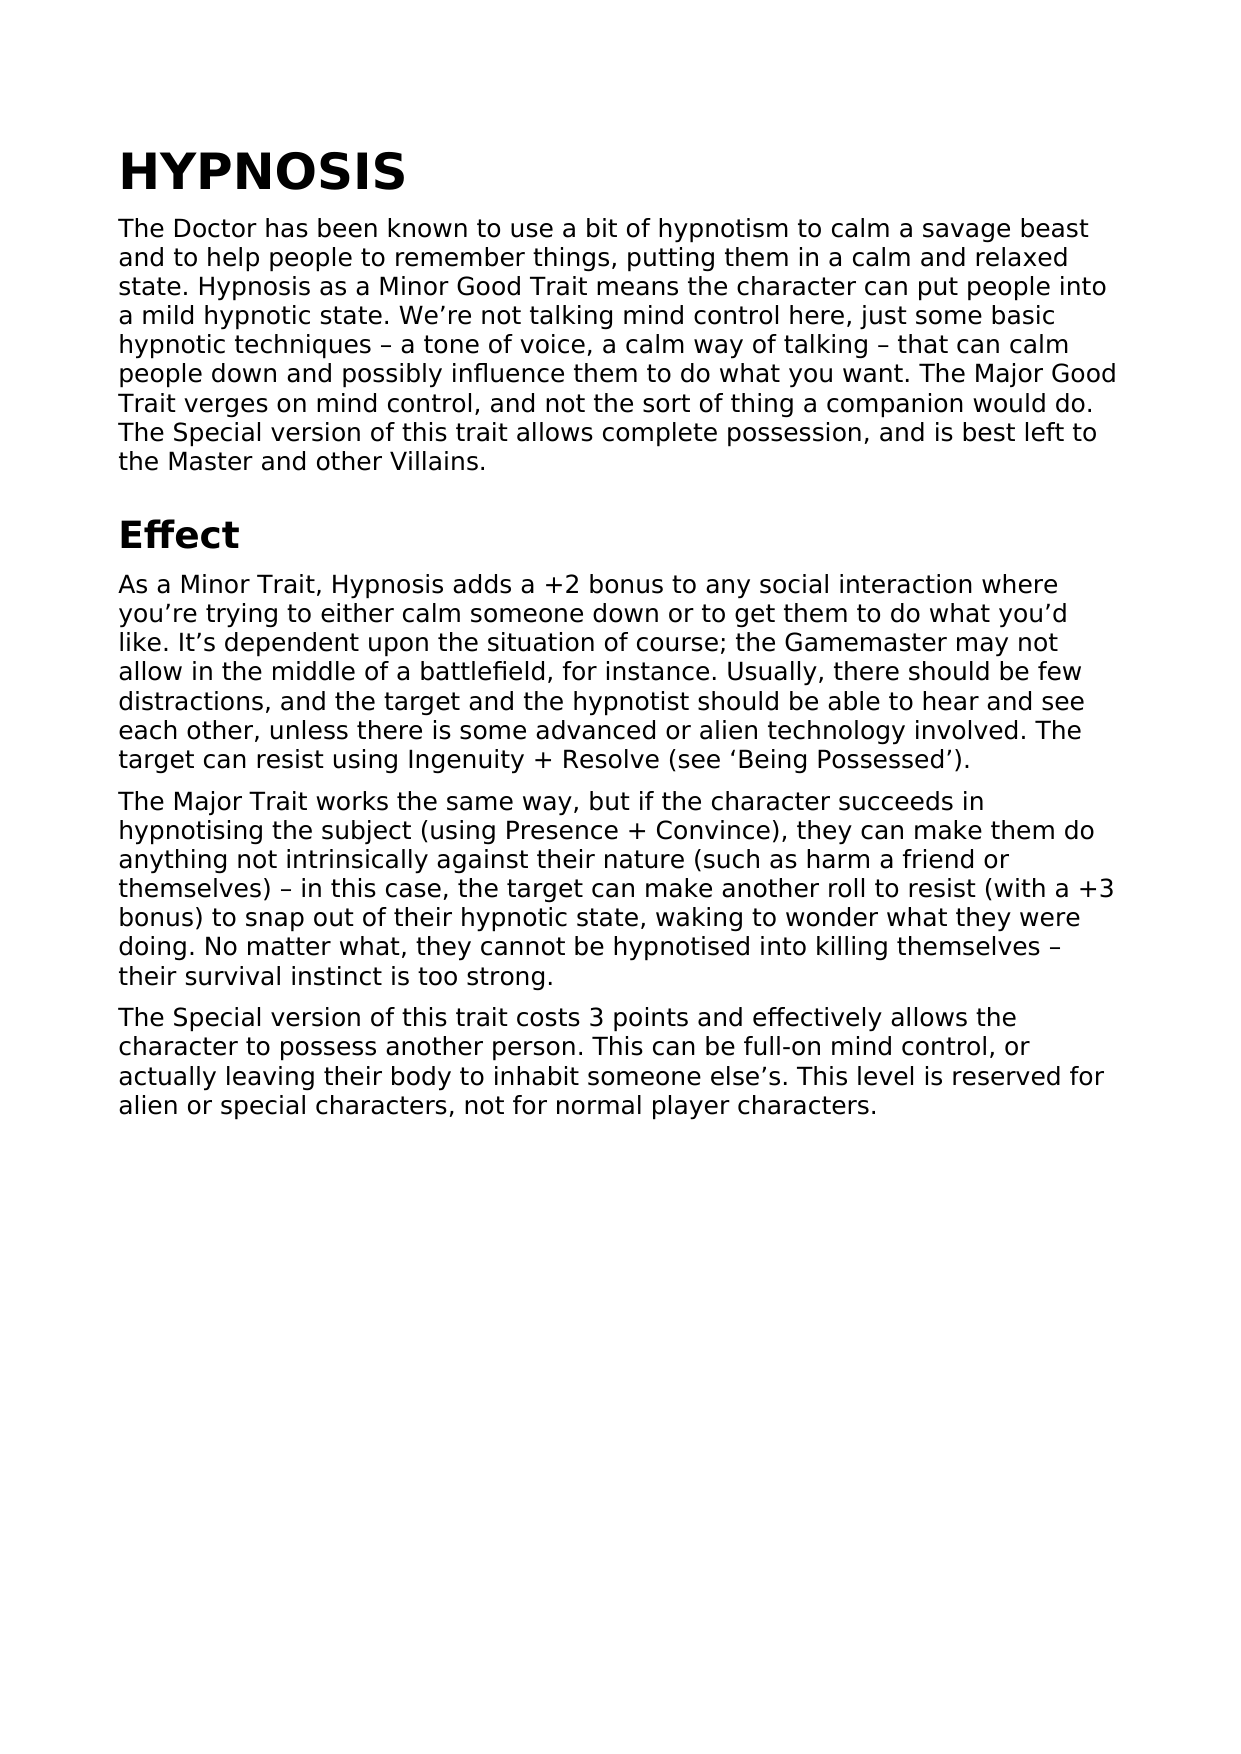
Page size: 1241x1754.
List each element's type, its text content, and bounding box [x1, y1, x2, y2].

text As a Minor Trait, Hypnosis adds a +2 bonus to any social interaction where you’re trying to either calm someone down or to get them to do what you’d like. It’s dependent upon the situation of course; the Gamemaster may not allow in the middle of a battlefield, for instance. Usually, there should be few distractions, and the target and the hypnotist should be able to hear and see each other, unless there is some advanced or alien technology involved. The target can resist using Ingenuity + Resolve (see ‘Being Possessed’). [118, 570, 1122, 774]
text The Major Trait works the same way, but if the character succeeds in hypnotising the subject (using Presence + Convince), they can make them do anything not intrinsically against their nature (such as harm a friend or themselves) – in this case, the target can make another roll to resist (with a +3 bonus) to snap out of their hypnotic state, waking to wonder what they were doing. No matter what, they cannot be hypnotised into killing themselves – their survival instinct is too strong. [118, 787, 1122, 991]
subtitle Effect [118, 514, 1122, 557]
text The Special version of this trait costs 3 points and effectively allows the character to possess another person. This can be full-on mind control, or actually leaving their body to inhabit someone else’s. This level is reserved for alien or special characters, not for normal player characters. [118, 1003, 1122, 1120]
text The Doctor has been known to use a bit of hypnotism to calm a savage beast and to help people to remember things, putting them in a calm and relaxed state. Hypnosis as a Minor Good Trait means the character can put people into a mild hypnotic state. We’re not talking mind control here, just some basic hypnotic techniques – a tone of voice, a calm way of talking – that can calm people down and possibly influence them to do what you want. The Major Good Trait verges on mind control, and not the sort of thing a companion would do. The Special version of this trait allows complete possession, and is best left to the Master and other Villains. [118, 214, 1122, 476]
subtitle HYPNOSIS [118, 143, 1122, 201]
